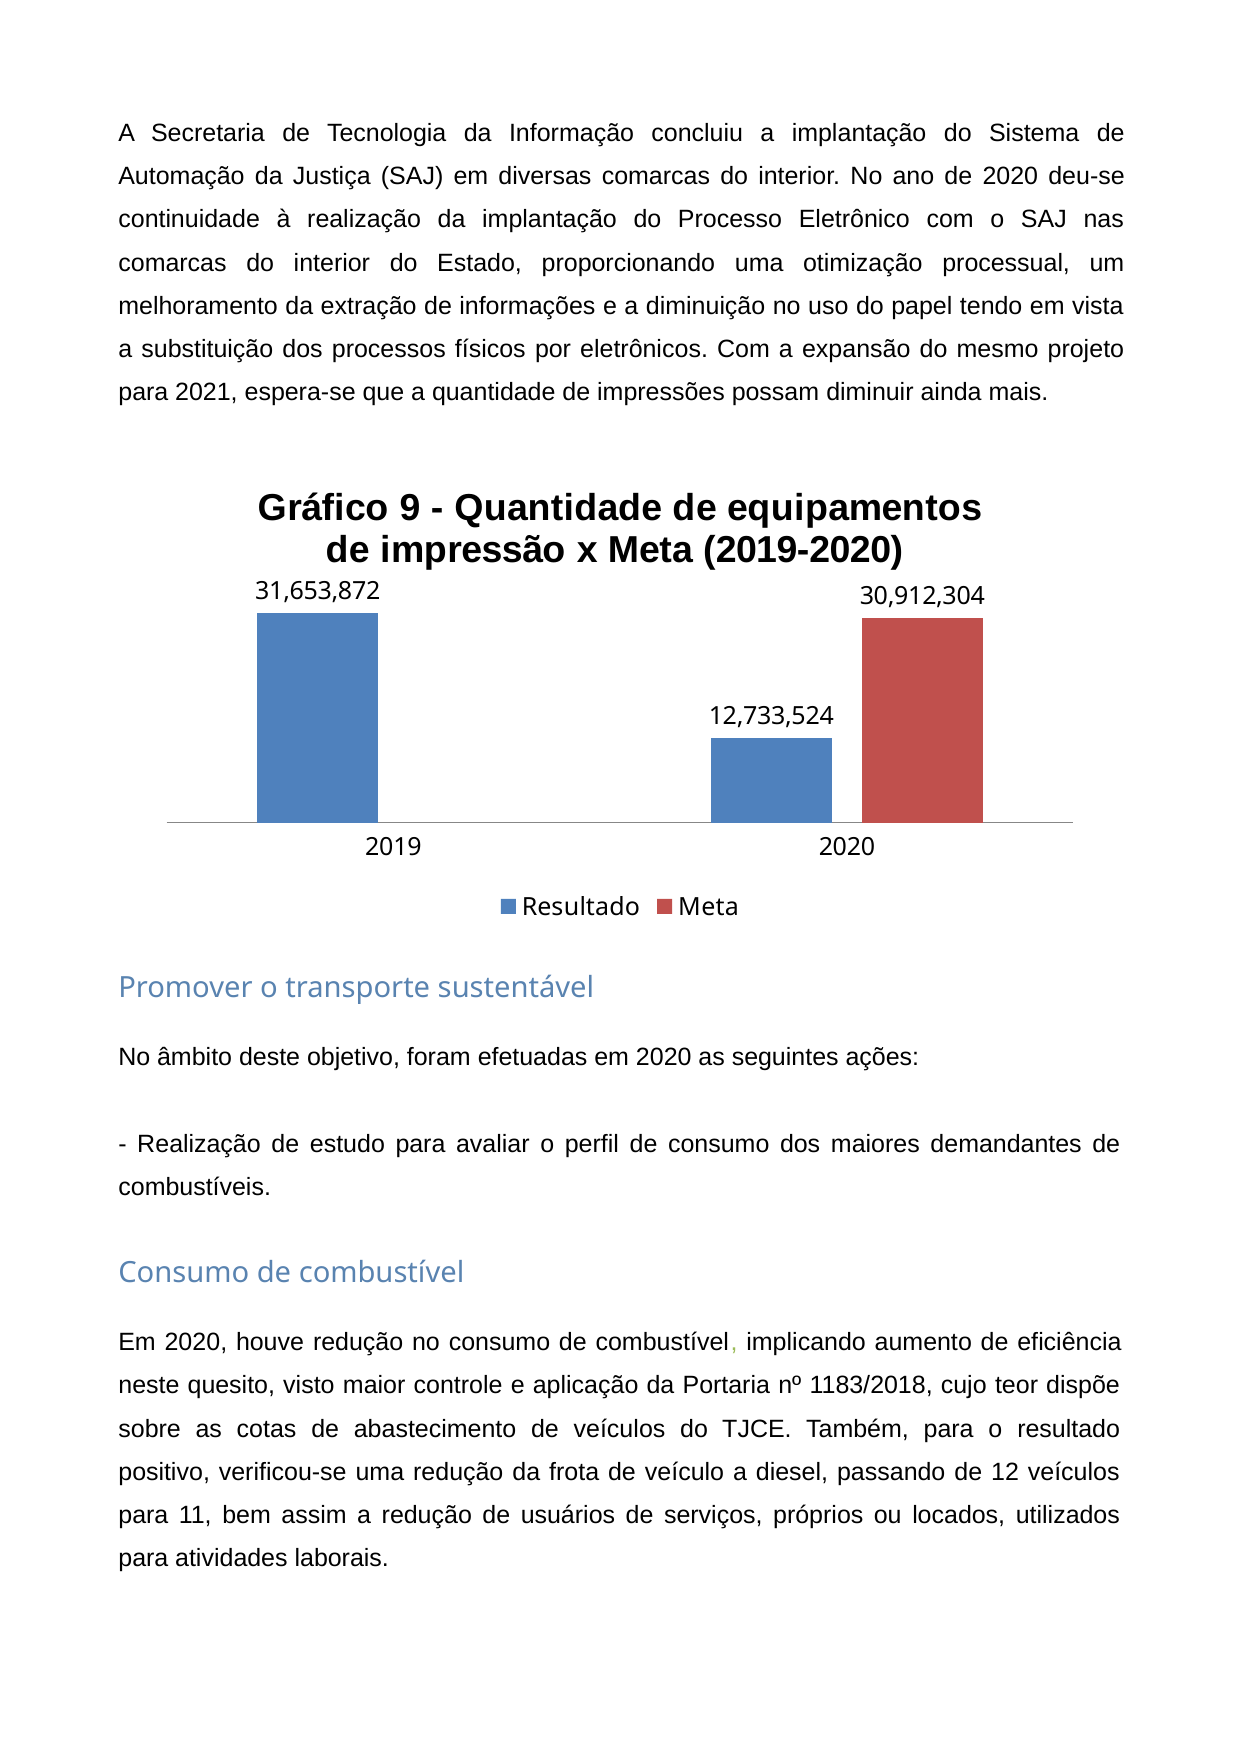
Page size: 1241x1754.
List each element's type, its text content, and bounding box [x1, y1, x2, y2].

text A Secretaria de Tecnologia da Informação concluiu a implantação do Sistema de Automação da Justiça (SAJ) em diversas comarcas do interior. No ano de 2020 deu-se continuidade à realização da implantação do Processo Eletrônico com o SAJ nas comarcas do interior do Estado, proporcionando uma otimização processual, um melhoramento da extração de informações e a diminuição no uso do papel tendo em vista a substituição dos processos físicos por eletrônicos. Com a expansão do mesmo projeto para 2021, espera-se que a quantidade de impressões possam diminuir ainda mais. [118, 118, 1126, 406]
text - Realização de estudo para avaliar o perfil de consumo dos maiores demandantes de combustíveis. [118, 1128, 1122, 1200]
text No âmbito deste objetivo, foram efetuadas em 2020 as seguintes ações: [118, 1042, 1122, 1071]
text Consumo de combustível [118, 1252, 1126, 1290]
text Promover o transporte sustentável [118, 967, 1126, 1005]
text Em 2020, houve redução no consumo de combustível, implicando aumento de eficiência neste quesito, visto maior controle e aplicação da Portaria nº 1183/2018, cujo teor dispõe sobre as cotas de abastecimento de veículos do TJCE. Também, para o resultado positivo, verificou-se uma redução da frota de veículo a diesel, passando de 12 veículos para 11, bem assim a redução de usuários de serviços, próprios ou locados, utilizados para atividades laborais. [118, 1327, 1122, 1572]
